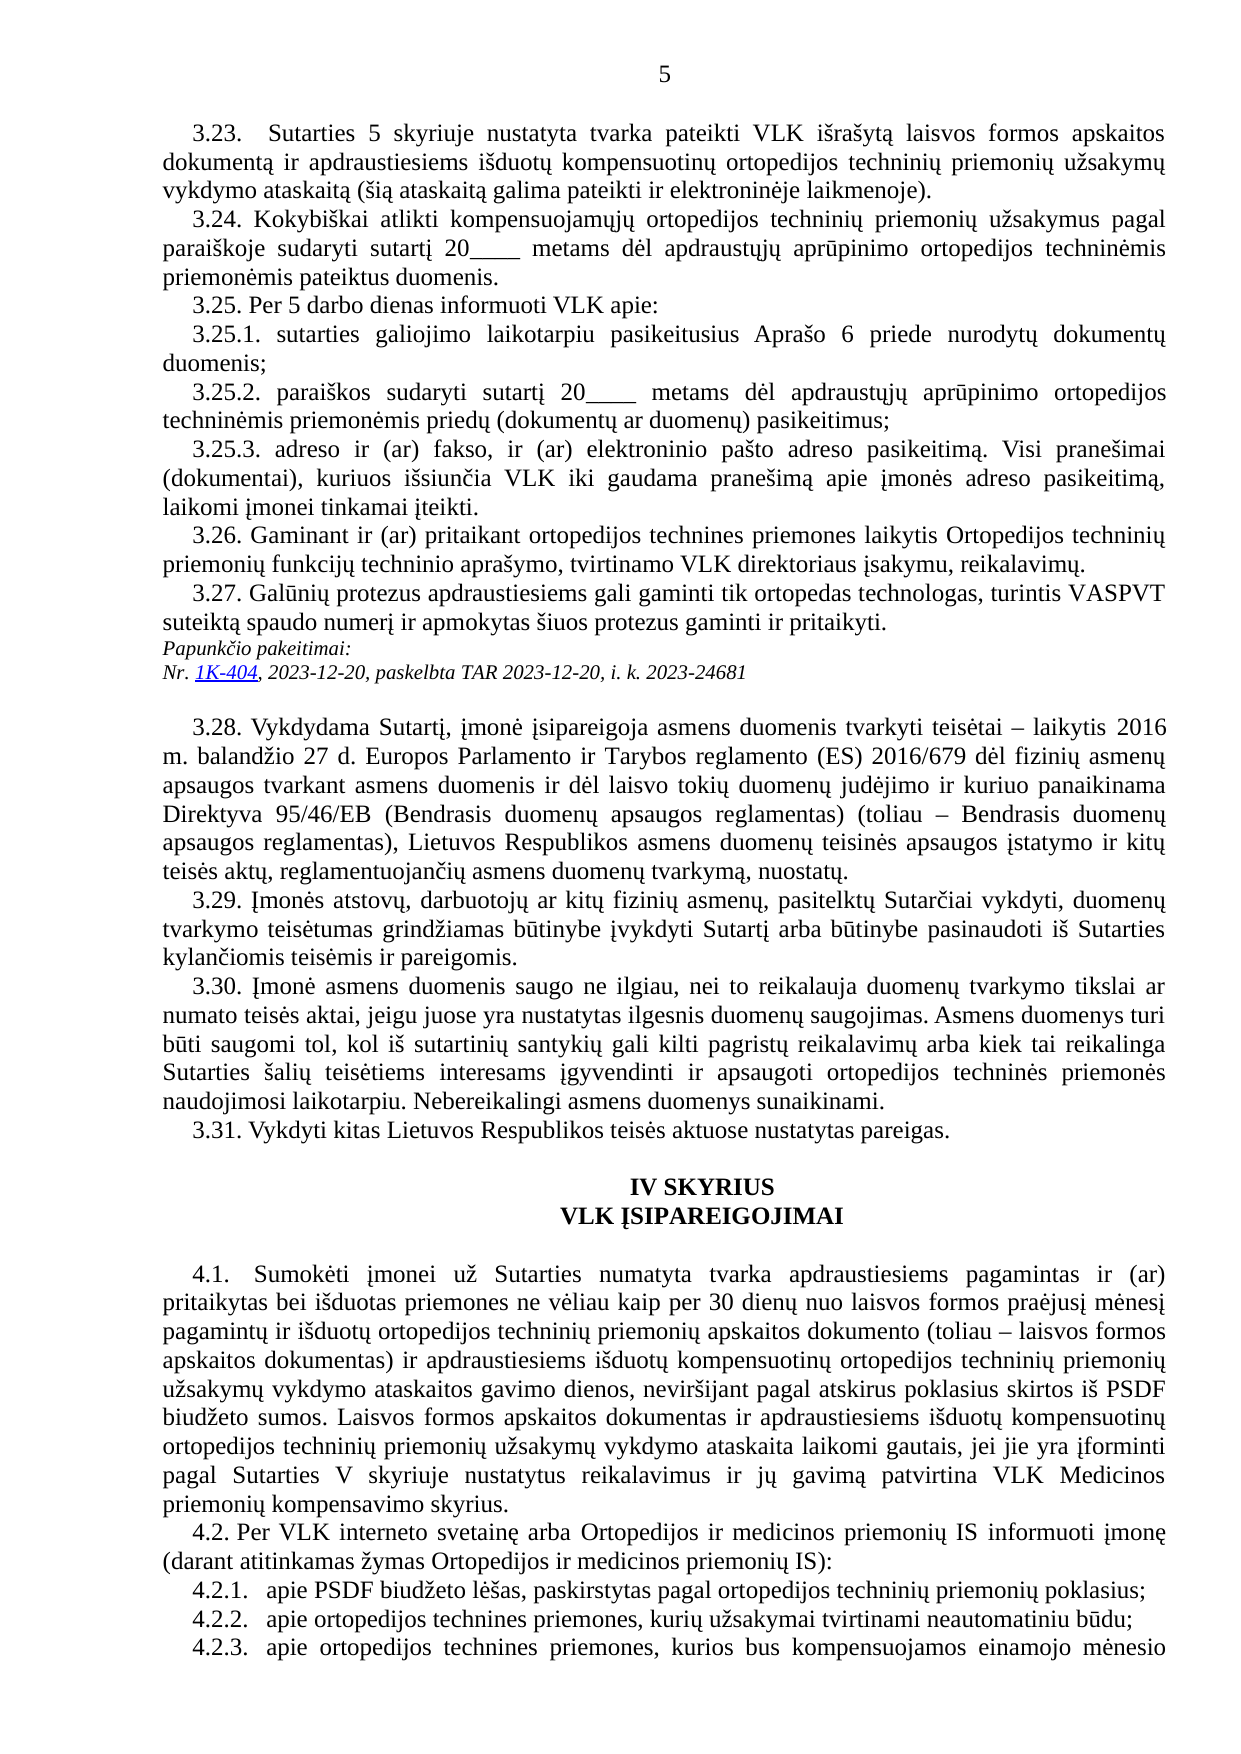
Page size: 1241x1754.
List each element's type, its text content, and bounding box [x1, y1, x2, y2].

text 3.24. Kokybiškai atlikti kompensuojamųjų ortopedijos techninių priemonių užsakymus pagal paraiškoje sudaryti sutartį 20____ metams dėl apdraustųjų aprūpinimo ortopedijos techninėmis priemonėmis pateiktus duomenis. [162, 204, 1167, 291]
text Nr. 1K-404, 2023-12-20, paskelbta TAR 2023-12-20, i. k. 2023-24681 [162, 660, 1167, 684]
text 3.31. Vykdyti kitas Lietuvos Respublikos teisės aktuose nustatytas pareigas. [162, 1115, 1167, 1144]
text 3.27. Galūnių protezus apdraustiesiems gali gaminti tik ortopedas technologas, turintis VASPVT suteiktą spaudo numerį ir apmokytas šiuos protezus gaminti ir pritaikyti. [162, 578, 1167, 636]
text IV SKYRIUS [162, 1172, 1167, 1201]
text 3.25.1. sutarties galiojimo laikotarpiu pasikeitusius Aprašo 6 priede nurodytų dokumentų duomenis; [162, 319, 1167, 377]
text 4.2.1. apie PSDF biudžeto lėšas, paskirstytas pagal ortopedijos techninių priemonių poklasius; [162, 1575, 1167, 1604]
text 3.25.2. paraiškos sudaryti sutartį 20____ metams dėl apdraustųjų aprūpinimo ortopedijos techninėmis priemonėmis priedų (dokumentų ar duomenų) pasikeitimus; [162, 377, 1167, 434]
text Papunkčio pakeitimai: [162, 636, 1167, 660]
text 3.25.3. adreso ir (ar) fakso, ir (ar) elektroninio pašto adreso pasikeitimą. Visi pranešimai (dokumentai), kuriuos išsiunčia VLK iki gaudama pranešimą apie įmonės adreso pasikeitimą, laikomi įmonei tinkamai įteikti. [162, 434, 1167, 521]
text 3.26. Gaminant ir (ar) pritaikant ortopedijos technines priemones laikytis Ortopedijos techninių priemonių funkcijų techninio aprašymo, tvirtinamo VLK direktoriaus įsakymu, reikalavimų. [162, 521, 1167, 578]
text 4.2.3. apie ortopedijos technines priemones, kurios bus kompensuojamos einamojo mėnesio [162, 1632, 1167, 1661]
text 4.2. Per VLK interneto svetainę arba Ortopedijos ir medicinos priemonių IS informuoti įmonę (darant atitinkamas žymas Ortopedijos ir medicinos priemonių IS): [162, 1517, 1167, 1575]
text 3.29. Įmonės atstovų, darbuotojų ar kitų fizinių asmenų, pasitelktų Sutarčiai vykdyti, duomenų tvarkymo teisėtumas grindžiamas būtinybe įvykdyti Sutartį arba būtinybe pasinaudoti iš Sutarties kylančiomis teisėmis ir pareigomis. [162, 885, 1167, 971]
text 4.1. Sumokėti įmonei už Sutarties numatyta tvarka apdraustiesiems pagamintas ir (ar) pritaikytas bei išduotas priemones ne vėliau kaip per 30 dienų nuo laisvos formos praėjusį mėnesį pagamintų ir išduotų ortopedijos techninių priemonių apskaitos dokumento (toliau – laisvos formos apskaitos dokumentas) ir apdraustiesiems išduotų kompensuotinų ortopedijos techninių priemonių užsakymų vykdymo ataskaitos gavimo dienos, neviršijant pagal atskirus poklasius skirtos iš PSDF biudžeto sumos. Laisvos formos apskaitos dokumentas ir apdraustiesiems išduotų kompensuotinų ortopedijos techninių priemonių užsakymų vykdymo ataskaita laikomi gautais, jei jie yra įforminti pagal Sutarties V skyriuje nustatytus reikalavimus ir jų gavimą patvirtina VLK Medicinos priemonių kompensavimo skyrius. [162, 1259, 1167, 1517]
text 3.23. Sutarties 5 skyriuje nustatyta tvarka pateikti VLK išrašytą laisvos formos apskaitos dokumentą ir apdraustiesiems išduotų kompensuotinų ortopedijos techninių priemonių užsakymų vykdymo ataskaitą (šią ataskaitą galima pateikti ir elektroninėje laikmenoje). [162, 118, 1167, 204]
text 4.2.2. apie ortopedijos technines priemones, kurių užsakymai tvirtinami neautomatiniu būdu; [162, 1604, 1167, 1632]
text VLK ĮSIPAREIGOJIMAI [162, 1201, 1167, 1230]
text 3.28. Vykdydama Sutartį, įmonė įsipareigoja asmens duomenis tvarkyti teisėtai – laikytis 2016 m. balandžio 27 d. Europos Parlamento ir Tarybos reglamento (ES) 2016/679 dėl fizinių asmenų apsaugos tvarkant asmens duomenis ir dėl laisvo tokių duomenų judėjimo ir kuriuo panaikinama Direktyva 95/46/EB (Bendrasis duomenų apsaugos reglamentas) (toliau – Bendrasis duomenų apsaugos reglamentas), Lietuvos Respublikos asmens duomenų teisinės apsaugos įstatymo ir kitų teisės aktų, reglamentuojančių asmens duomenų tvarkymą, nuostatų. [162, 712, 1167, 885]
text 3.25. Per 5 darbo dienas informuoti VLK apie: [162, 291, 1167, 319]
text 3.30. Įmonė asmens duomenis saugo ne ilgiau, nei to reikalauja duomenų tvarkymo tikslai ar numato teisės aktai, jeigu juose yra nustatytas ilgesnis duomenų saugojimas. Asmens duomenys turi būti saugomi tol, kol iš sutartinių santykių gali kilti pagristų reikalavimų arba kiek tai reikalinga Sutarties šalių teisėtiems interesams įgyvendinti ir apsaugoti ortopedijos techninės priemonės naudojimosi laikotarpiu. Nebereikalingi asmens duomenys sunaikinami. [162, 971, 1167, 1115]
